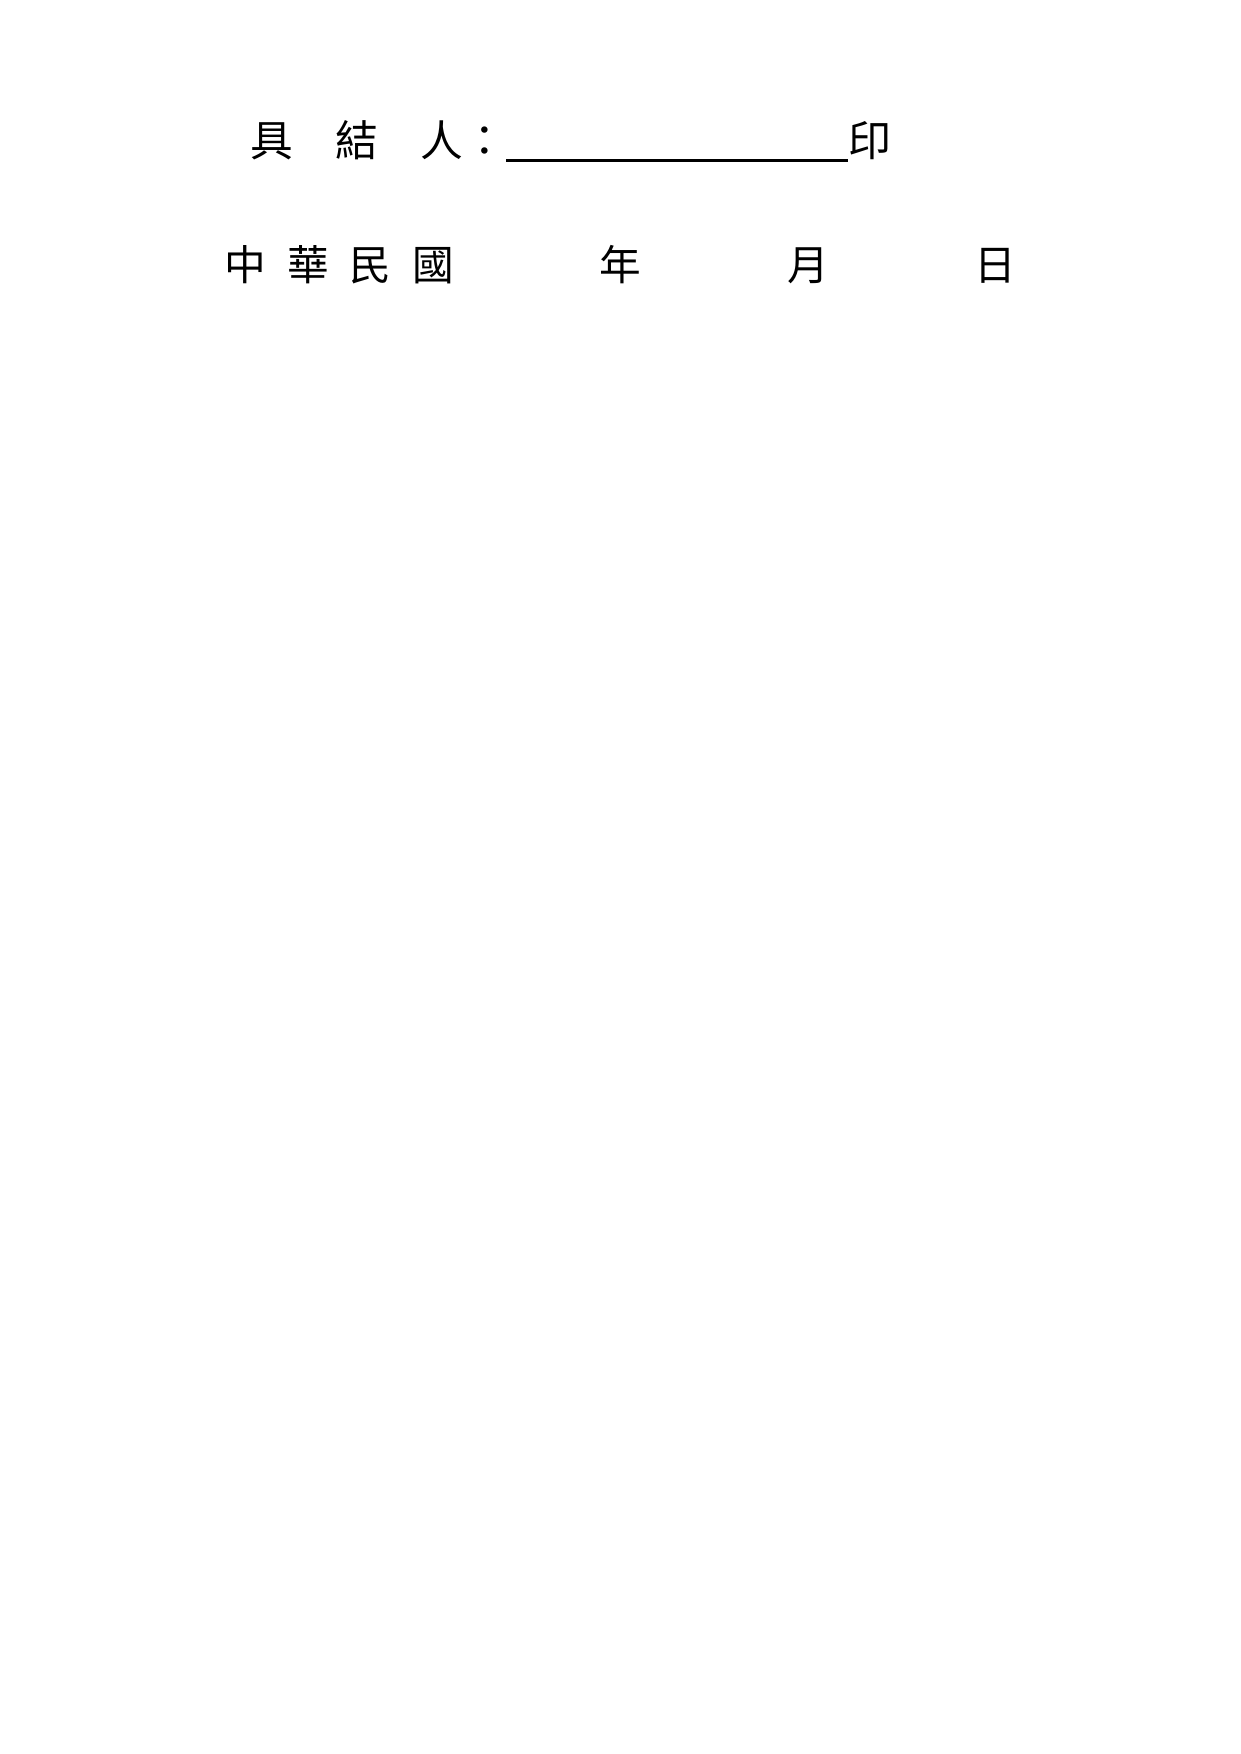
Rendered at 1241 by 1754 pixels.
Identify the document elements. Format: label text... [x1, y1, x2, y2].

text 中 華 民 國 年 月 日 [75, 220, 1165, 283]
text 具 結 人： 印 [75, 96, 1165, 158]
